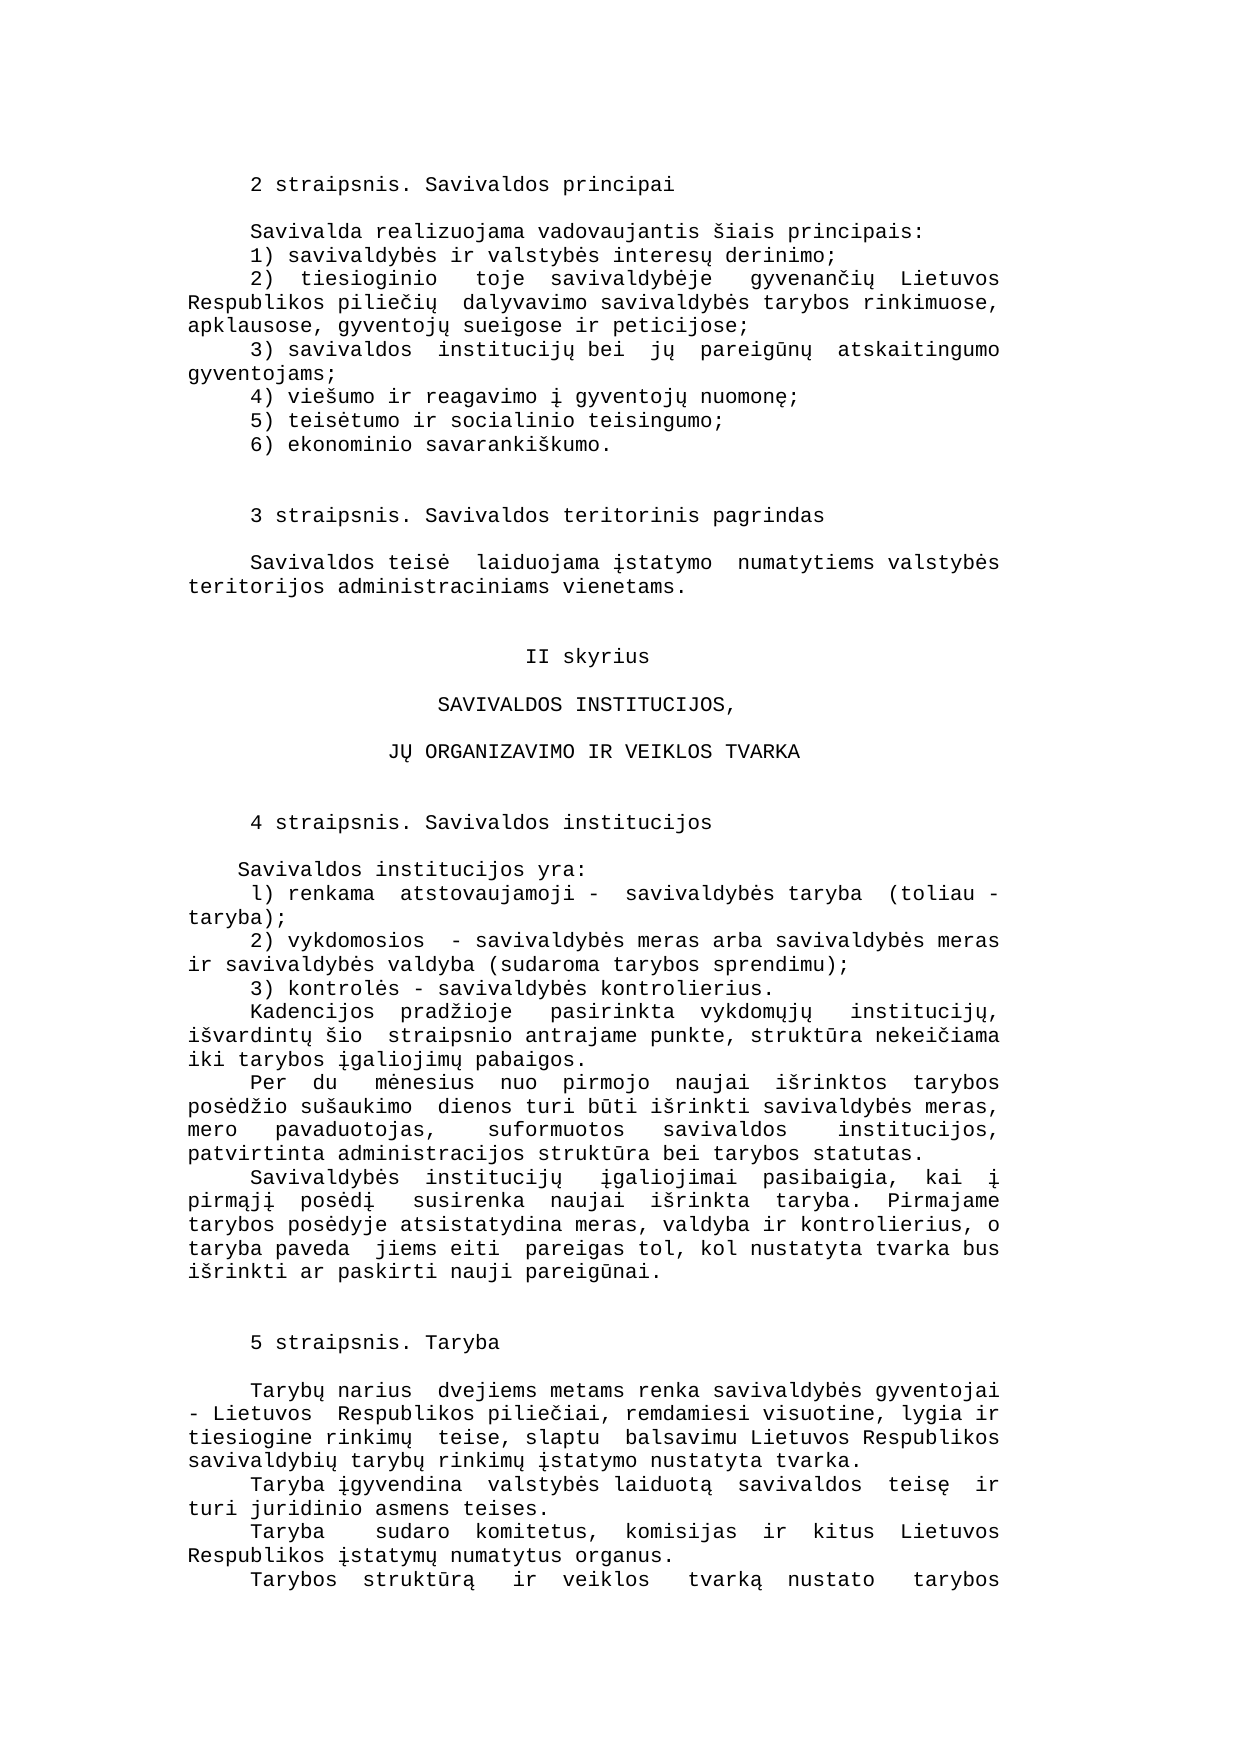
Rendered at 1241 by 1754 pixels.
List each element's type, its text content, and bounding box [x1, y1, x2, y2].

text teritorijos administraciniams vienetams. [187, 576, 1053, 599]
text posėdžio sušaukimo dienos turi būti išrinkti savivaldybės meras, [187, 1096, 1053, 1119]
text 4 straipsnis. Savivaldos institucijos [187, 812, 1053, 836]
text 1) savivaldybės ir valstybės interesų derinimo; [187, 244, 1053, 268]
text 4) viešumo ir reagavimo į gyventojų nuomonę; [187, 386, 1053, 410]
text JŲ ORGANIZAVIMO IR VEIKLOS TVARKA [187, 741, 1053, 765]
text tiesiogine rinkimų teise, slaptu balsavimu Lietuvos Respublikos [187, 1427, 1053, 1451]
text Savivalda realizuojama vadovaujantis šiais principais: [187, 221, 1053, 244]
text išvardintų šio straipsnio antrajame punkte, struktūra nekeičiama [187, 1025, 1053, 1048]
text Savivaldos teisė laiduojama įstatymo numatytiems valstybės [187, 552, 1053, 576]
text pirmąjį posėdį susirenka naujai išrinkta taryba. Pirmajame [187, 1190, 1053, 1214]
text taryba); [187, 907, 1053, 930]
text Kadencijos pradžioje pasirinkta vykdomųjų institucijų, [187, 1001, 1053, 1025]
text tarybos posėdyje atsistatydina meras, valdyba ir kontrolierius, o [187, 1214, 1053, 1238]
text Tarybų narius dvejiems metams renka savivaldybės gyventojai [187, 1379, 1053, 1403]
text 3 straipsnis. Savivaldos teritorinis pagrindas [187, 505, 1053, 528]
text Taryba įgyvendina valstybės laiduotą savivaldos teisę ir [187, 1474, 1053, 1498]
text Taryba sudaro komitetus, komisijas ir kitus Lietuvos [187, 1521, 1053, 1545]
text turi juridinio asmens teises. [187, 1498, 1053, 1521]
text 2) tiesioginio toje savivaldybėje gyvenančių Lietuvos [187, 268, 1053, 292]
text 2) vykdomosios - savivaldybės meras arba savivaldybės meras [187, 930, 1053, 954]
text 2 straipsnis. Savivaldos principai [187, 174, 1053, 197]
text l) renkama atstovaujamoji - savivaldybės taryba (toliau - [187, 883, 1053, 907]
text taryba paveda jiems eiti pareigas tol, kol nustatyta tvarka bus [187, 1238, 1053, 1261]
text II skyrius [187, 647, 1053, 670]
text 5) teisėtumo ir socialinio teisingumo; [187, 410, 1053, 434]
text Tarybos struktūrą ir veiklos tvarką nustato tarybos [187, 1569, 1053, 1592]
text apklausose, gyventojų sueigose ir peticijose; [187, 316, 1053, 339]
text SAVIVALDOS INSTITUCIJOS, [187, 694, 1053, 717]
text 6) ekonominio savarankiškumo. [187, 434, 1053, 457]
text - Lietuvos Respublikos piliečiai, remdamiesi visuotine, lygia ir [187, 1403, 1053, 1427]
text 3) kontrolės - savivaldybės kontrolierius. [187, 978, 1053, 1001]
text Respublikos įstatymų numatytus organus. [187, 1545, 1053, 1569]
text Savivaldos institucijos yra: [187, 859, 1053, 883]
text patvirtinta administracijos struktūra bei tarybos statutas. [187, 1143, 1053, 1167]
text 5 straipsnis. Taryba [187, 1332, 1053, 1356]
text Respublikos piliečių dalyvavimo savivaldybės tarybos rinkimuose, [187, 292, 1053, 316]
text išrinkti ar paskirti nauji pareigūnai. [187, 1261, 1053, 1285]
text mero pavaduotojas, suformuotos savivaldos institucijos, [187, 1119, 1053, 1143]
text ir savivaldybės valdyba (sudaroma tarybos sprendimu); [187, 954, 1053, 978]
text Per du mėnesius nuo pirmojo naujai išrinktos tarybos [187, 1072, 1053, 1096]
text Savivaldybės institucijų įgaliojimai pasibaigia, kai į [187, 1167, 1053, 1190]
text iki tarybos įgaliojimų pabaigos. [187, 1048, 1053, 1072]
text gyventojams; [187, 363, 1053, 386]
text savivaldybių tarybų rinkimų įstatymo nustatyta tvarka. [187, 1451, 1053, 1474]
text 3) savivaldos institucijų bei jų pareigūnų atskaitingumo [187, 339, 1053, 363]
